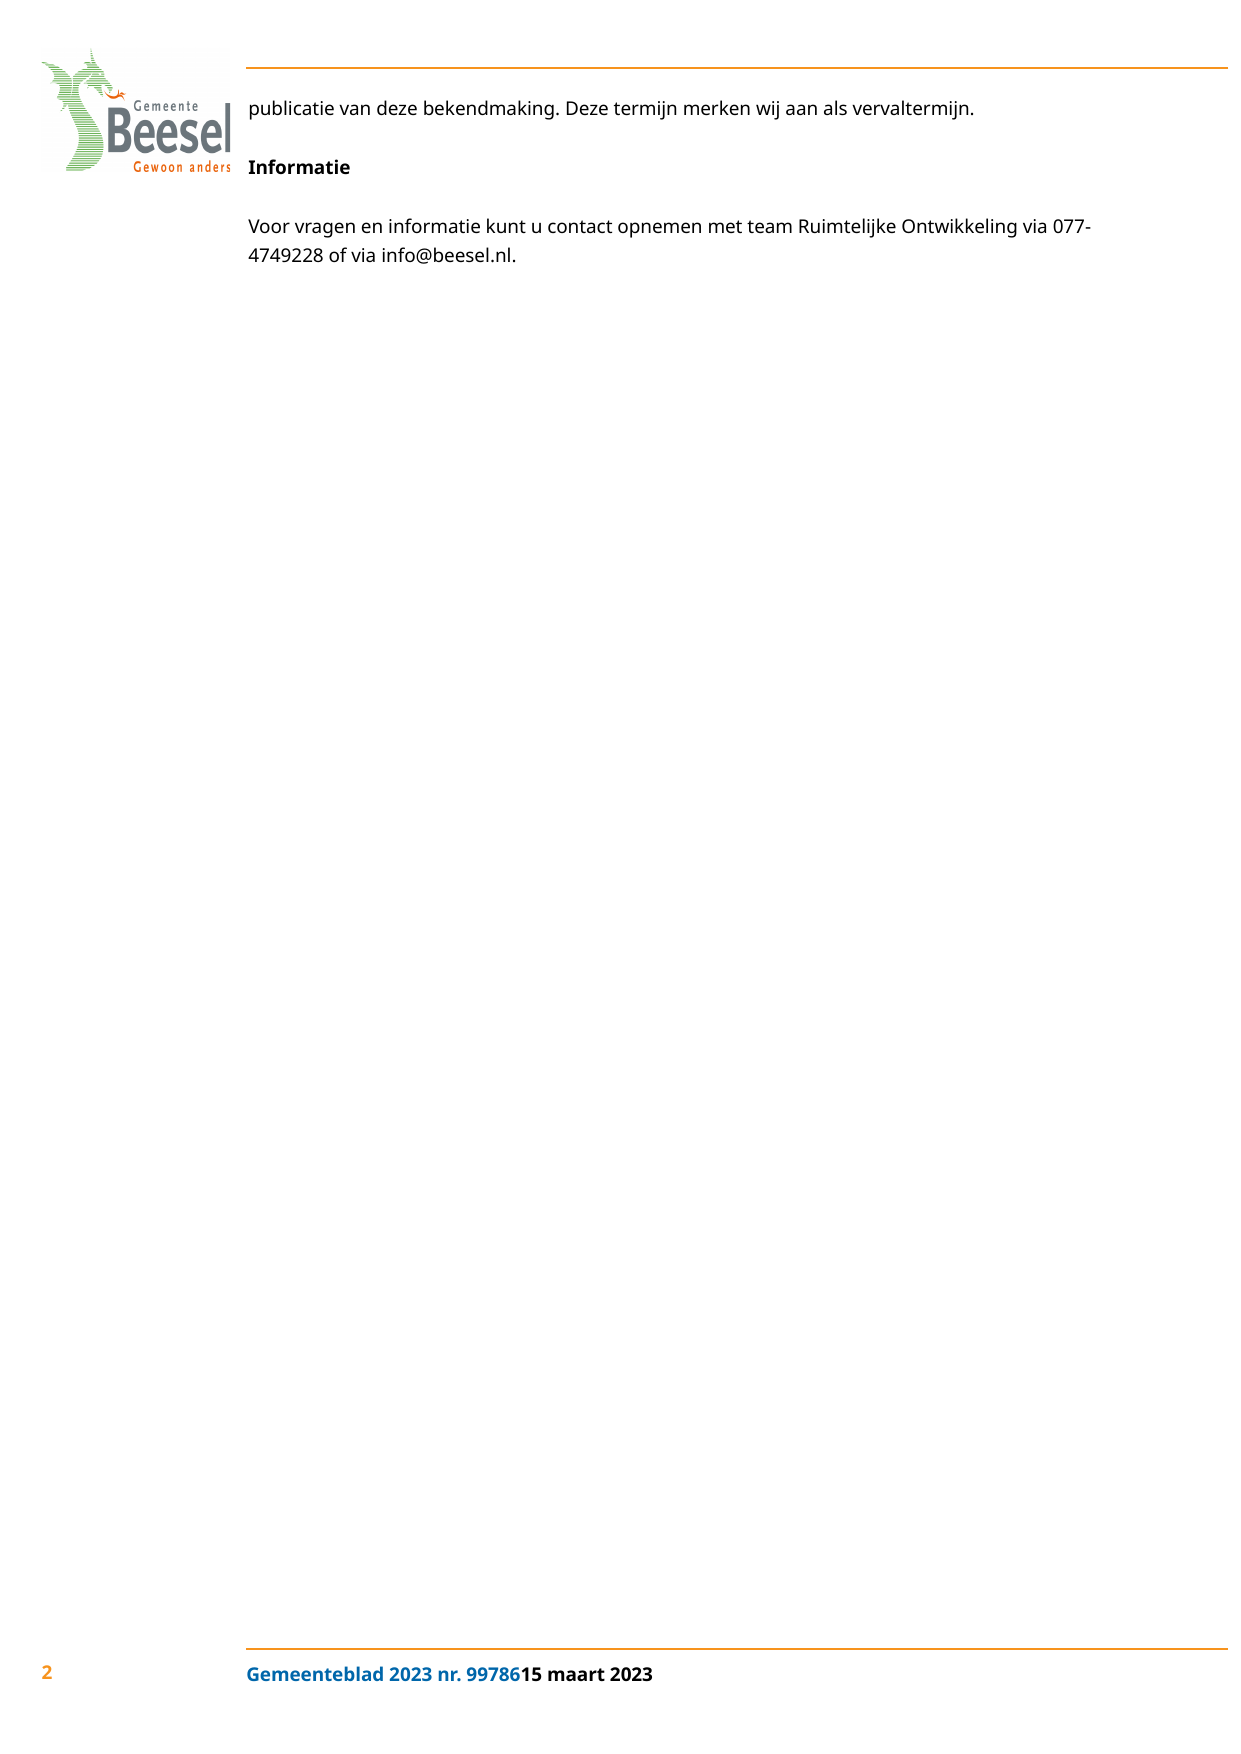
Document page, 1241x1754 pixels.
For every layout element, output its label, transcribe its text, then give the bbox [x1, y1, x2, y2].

picture [41, 47, 231, 172]
text publicatie van deze bekendmaking. Deze termijn merken wij aan als vervaltermijn. [248, 95, 1152, 121]
text Voor vragen en informatie kunt u contact opnemen met team Ruimtelijke Ontwikkeling via 077-4749228 of via info@beesel.nl. [248, 213, 1152, 268]
text Informatie [248, 154, 1152, 180]
